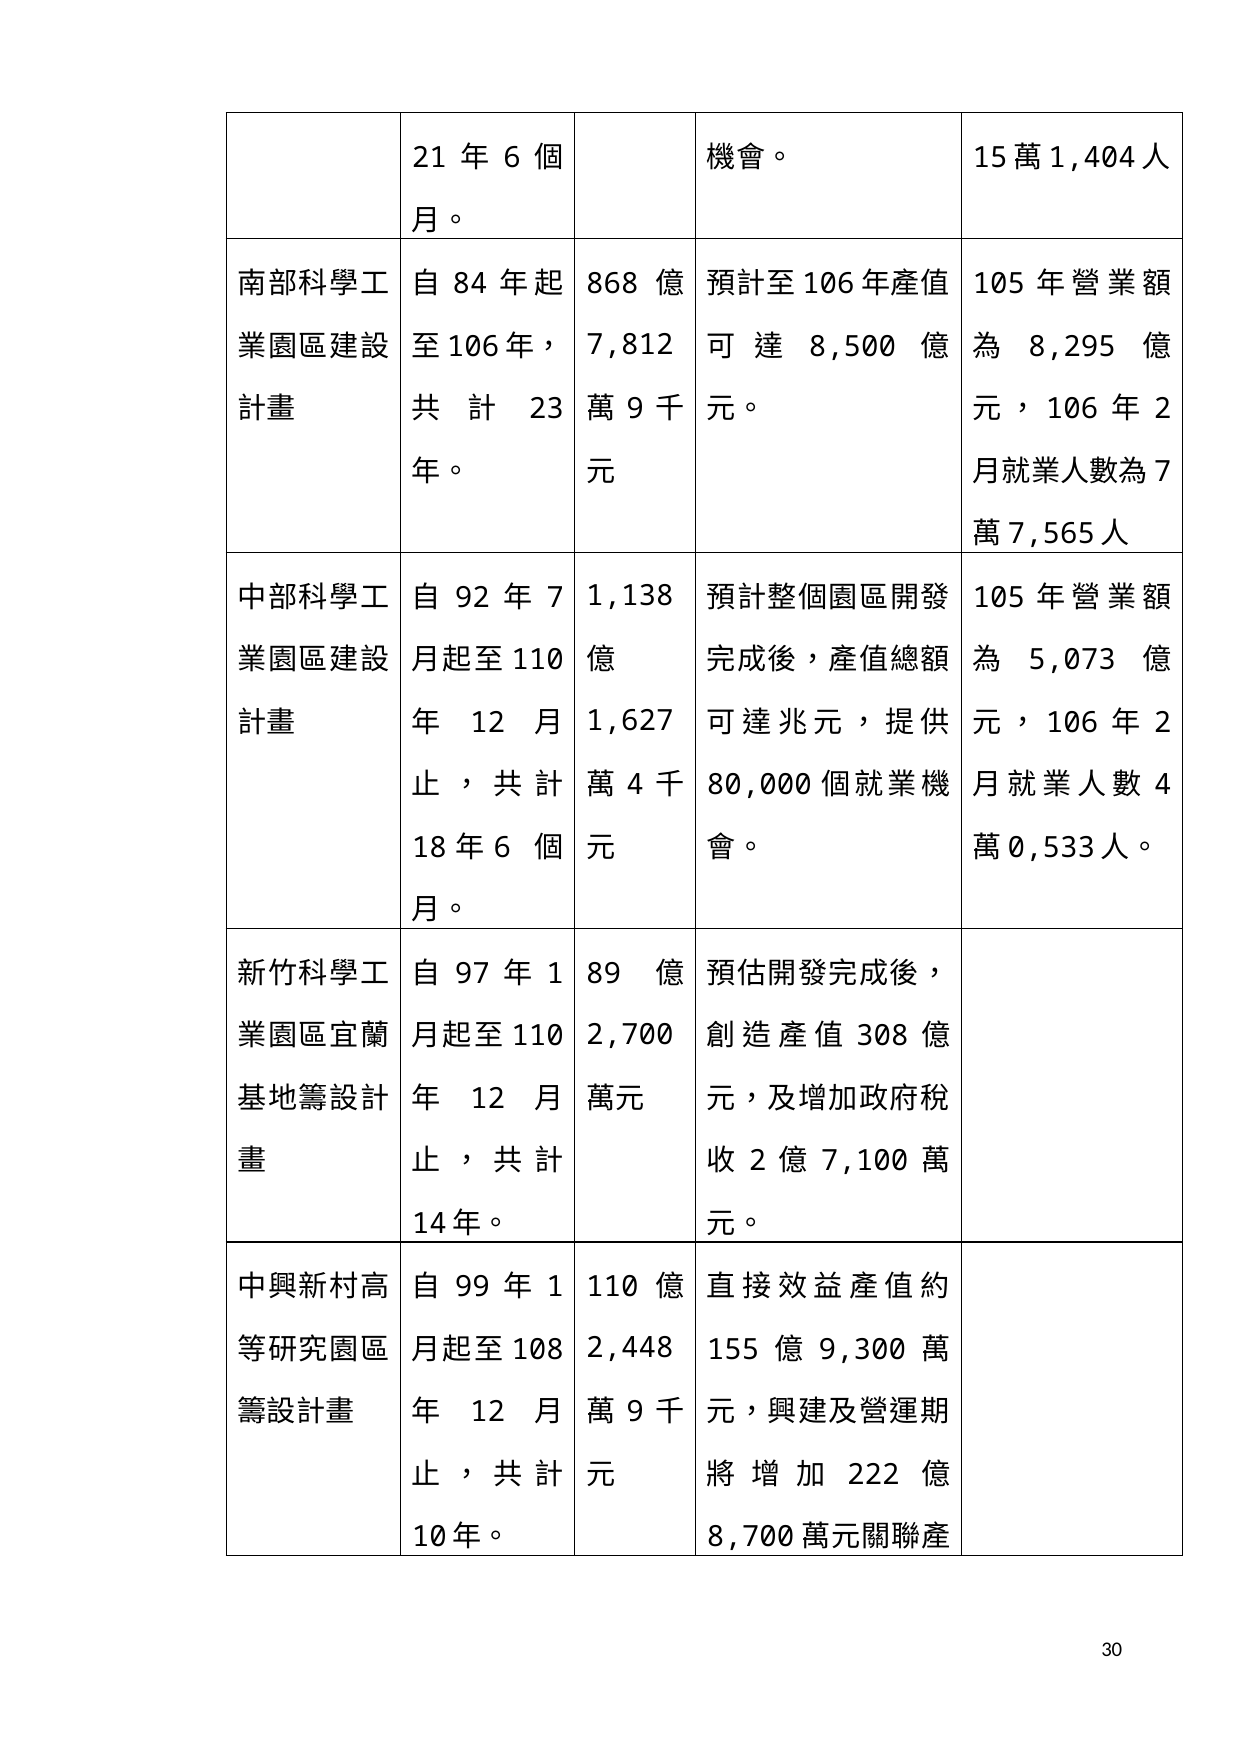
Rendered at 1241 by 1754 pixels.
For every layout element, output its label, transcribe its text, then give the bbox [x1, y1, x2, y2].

table_cell 105年營業額為8,295億元，106年2月就業人數為7萬7,565人 [962, 239, 1182, 552]
table_cell 預估開發完成後，創造產值308億元，及增加政府稅收2億7,100萬元。 [696, 929, 961, 1241]
table_cell 110億2,448萬9千元 [575, 1243, 695, 1555]
table_cell 中興新村高等研究園區籌設計畫 [227, 1243, 400, 1555]
table_cell 南部科學工業園區建設計畫 [227, 239, 400, 552]
table_cell 自92年7月起至110年12月止，共計18年6 個月。 [401, 553, 574, 928]
table_cell 868億7,812萬9千元 [575, 239, 695, 552]
table_cell 預計至106年產值可達8,500億元。 [696, 239, 961, 552]
table_cell 自97年1月起至110年12月止，共計14年。 [401, 929, 574, 1241]
table_cell [227, 113, 400, 238]
table_cell 直接效益產值約155億9,300萬元，興建及營運期將增加222億8,700萬元關聯產 [696, 1243, 961, 1555]
table_cell 新竹科學工業園區宜蘭基地籌設計畫 [227, 929, 400, 1241]
table_cell 機會。 [696, 113, 961, 238]
table_cell 1,138億1,627萬4千元 [575, 553, 695, 928]
table_cell 21年6個月。 [401, 113, 574, 238]
table_cell 89億2,700萬元 [575, 929, 695, 1241]
table_cell [575, 113, 695, 238]
table_cell 自99年1月起至108年12月止，共計10年。 [401, 1243, 574, 1555]
table_cell 105年營業額為5,073億元，106年2月就業人數4萬0,533人。 [962, 553, 1182, 928]
table_cell 15萬1,404人 [962, 113, 1182, 238]
table_cell [962, 929, 1182, 1241]
table_cell 中部科學工業園區建設計畫 [227, 553, 400, 928]
table_cell 自84年起至106年，共計23年。 [401, 239, 574, 552]
table_cell 預計整個園區開發完成後，產值總額可達兆元，提供80,000個就業機會。 [696, 553, 961, 928]
table_cell [962, 1243, 1182, 1555]
